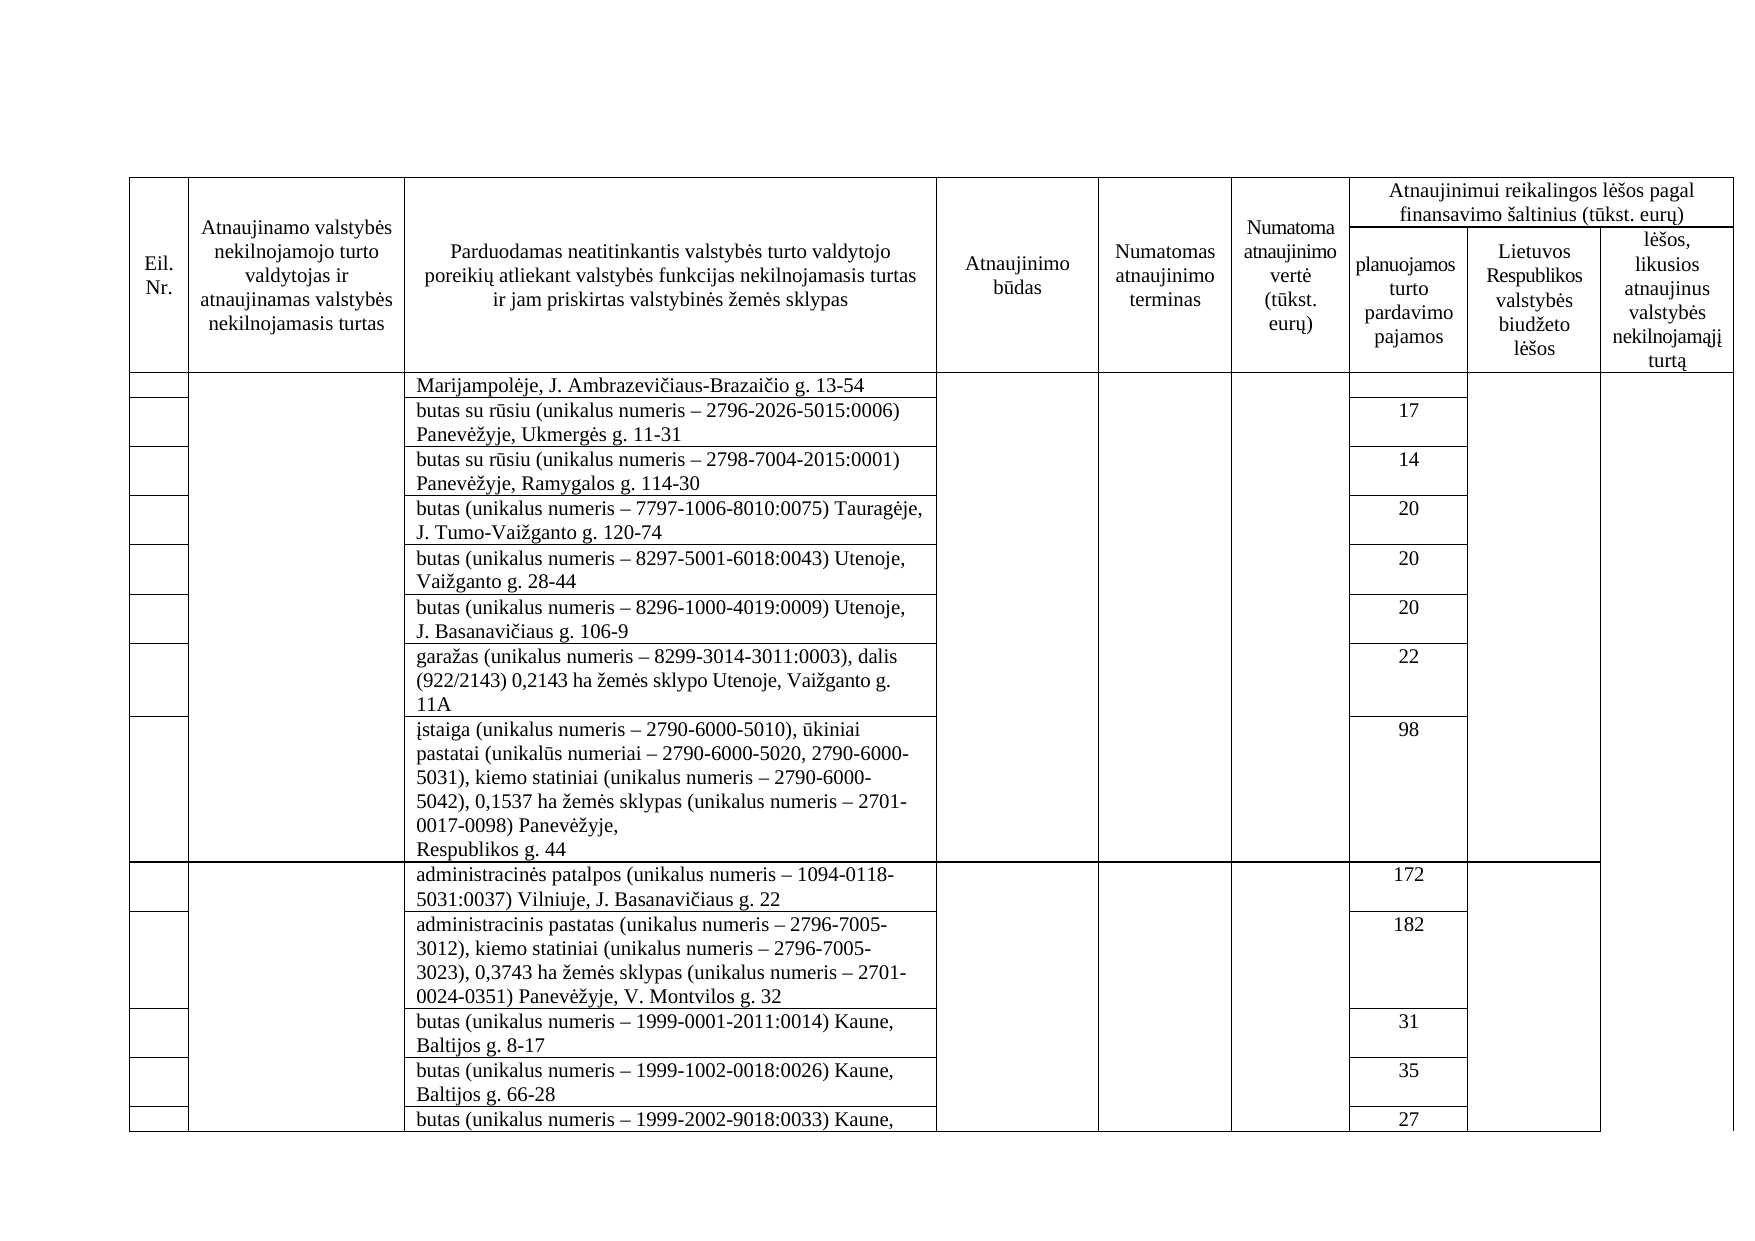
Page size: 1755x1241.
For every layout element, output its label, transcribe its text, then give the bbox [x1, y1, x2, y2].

table_cell [1601, 397, 1733, 446]
table_cell [130, 595, 188, 643]
table_cell įstaiga (unikalus numeris – 2790-6000-5010), ūkiniai pastatai (unikalūs numeriai – 2790-6000-5020, 2790-6000-5031), kiemo statiniai (unikalus numeris – 2790-6000-5042), 0,1537 ha žemės sklypas (unikalus numeris – 2701-0017-0098) Panevėžyje, Respublikos g. 44 [405, 717, 936, 861]
table_cell butas (unikalus numeris – 7797-1006-8010:0075) Tauragėje, J. Tumo-Vaižganto g. 120-74 [405, 496, 936, 544]
table_cell [130, 373, 188, 397]
table_cell lėšos, likusios atnaujinus valstybės nekilnojamąjį turtą [1601, 228, 1733, 372]
table_cell [189, 373, 404, 861]
table_cell administracinės patalpos (unikalus numeris – 1094-0118-5031:0037) Vilniuje, J. Basanavičiaus g. 22 [405, 863, 936, 911]
table_cell [937, 373, 1098, 861]
table_cell [130, 1009, 188, 1057]
table_cell [937, 863, 1098, 1131]
table_cell [130, 545, 188, 593]
table_cell [1601, 716, 1733, 861]
table_cell [1601, 594, 1733, 643]
table_cell 17 [1350, 398, 1467, 446]
table_cell [1601, 446, 1733, 495]
table_cell [1601, 643, 1733, 716]
table_header Atnaujinimo būdas [937, 178, 1098, 372]
table_cell planuojamos turto pardavimo pajamos [1350, 228, 1467, 372]
table_cell 20 [1350, 496, 1467, 544]
table_cell [130, 447, 188, 495]
table_header Atnaujinamo valstybės nekilnojamojo turto valdytojas ir atnaujinamas valstybės nekilnojamasis turtas [189, 178, 404, 372]
table_cell [1601, 544, 1733, 593]
table_cell [130, 1058, 188, 1106]
table_cell butas su rūsiu (unikalus numeris – 2798-7004-2015:0001) Panevėžyje, Ramygalos g. 114-30 [405, 447, 936, 495]
table_cell [130, 912, 188, 1008]
table_cell [1232, 863, 1349, 1131]
table_cell [1601, 861, 1733, 911]
table_cell [130, 717, 188, 861]
table_cell [1468, 373, 1600, 861]
table_cell Marijampolėje, J. Ambrazevičiaus-Brazaičio g. 13-54 [405, 373, 936, 397]
table_cell [1601, 1106, 1733, 1131]
table_cell [189, 863, 404, 1131]
table_cell Lietuvos Respublikos valstybės biudžeto lėšos [1468, 228, 1600, 372]
table_header Numatoma atnaujinimo vertė (tūkst. eurų) [1232, 178, 1349, 372]
table_cell [1099, 863, 1231, 1131]
table_cell [1601, 373, 1733, 397]
table_header Atnaujinimui reikalingos lėšos pagal finansavimo šaltinius (tūkst. eurų) [1350, 178, 1733, 226]
table_cell garažas (unikalus numeris – 8299-3014-3011:0003), dalis (922/2143) 0,2143 ha žemės sklypo Utenoje, Vaižganto g. 11A [405, 644, 936, 716]
table_cell [1601, 495, 1733, 544]
table_cell [1099, 373, 1231, 861]
table_cell [130, 398, 188, 446]
table_cell [1601, 1008, 1733, 1057]
table_cell administracinis pastatas (unikalus numeris – 2796-7005-3012), kiemo statiniai (unikalus numeris – 2796-7005-3023), 0,3743 ha žemės sklypas (unikalus numeris – 2701-0024-0351) Panevėžyje, V. Montvilos g. 32 [405, 912, 936, 1008]
table_cell 20 [1350, 545, 1467, 593]
table_cell butas (unikalus numeris – 1999-2002-9018:0033) Kaune, [405, 1107, 936, 1131]
table_cell 98 [1350, 717, 1467, 861]
table_cell 27 [1350, 1107, 1467, 1131]
table_cell butas (unikalus numeris – 8297-5001-6018:0043) Utenoje, Vaižganto g. 28-44 [405, 545, 936, 593]
table_cell [130, 863, 188, 911]
table_cell 14 [1350, 447, 1467, 495]
table_cell 22 [1350, 644, 1467, 716]
table_cell [1468, 863, 1600, 1131]
table_cell [130, 644, 188, 716]
table_cell [1350, 373, 1467, 397]
table_cell [130, 496, 188, 544]
table_cell [1601, 1057, 1733, 1106]
table_header Parduodamas neatitinkantis valstybės turto valdytojo poreikių atliekant valstybės funkcijas nekilnojamasis turtas ir jam priskirtas valstybinės žemės sklypas [405, 178, 936, 372]
table_cell butas (unikalus numeris – 1999-0001-2011:0014) Kaune, Baltijos g. 8-17 [405, 1009, 936, 1057]
table_header Eil. Nr. [130, 178, 188, 372]
table_header Numatomas atnaujinimo terminas [1099, 178, 1231, 372]
table_cell 31 [1350, 1009, 1467, 1057]
table_cell [1601, 911, 1733, 1008]
table_cell butas (unikalus numeris – 8296-1000-4019:0009) Utenoje, J. Basanavičiaus g. 106-9 [405, 595, 936, 643]
table_cell 35 [1350, 1058, 1467, 1106]
table_cell [1232, 373, 1349, 861]
table_cell [130, 1107, 188, 1131]
table_cell butas su rūsiu (unikalus numeris – 2796-2026-5015:0006) Panevėžyje, Ukmergės g. 11-31 [405, 398, 936, 446]
table_cell 172 [1350, 863, 1467, 911]
table_cell 20 [1350, 595, 1467, 643]
table_cell 182 [1350, 912, 1467, 1008]
table_cell butas (unikalus numeris – 1999-1002-0018:0026) Kaune, Baltijos g. 66-28 [405, 1058, 936, 1106]
